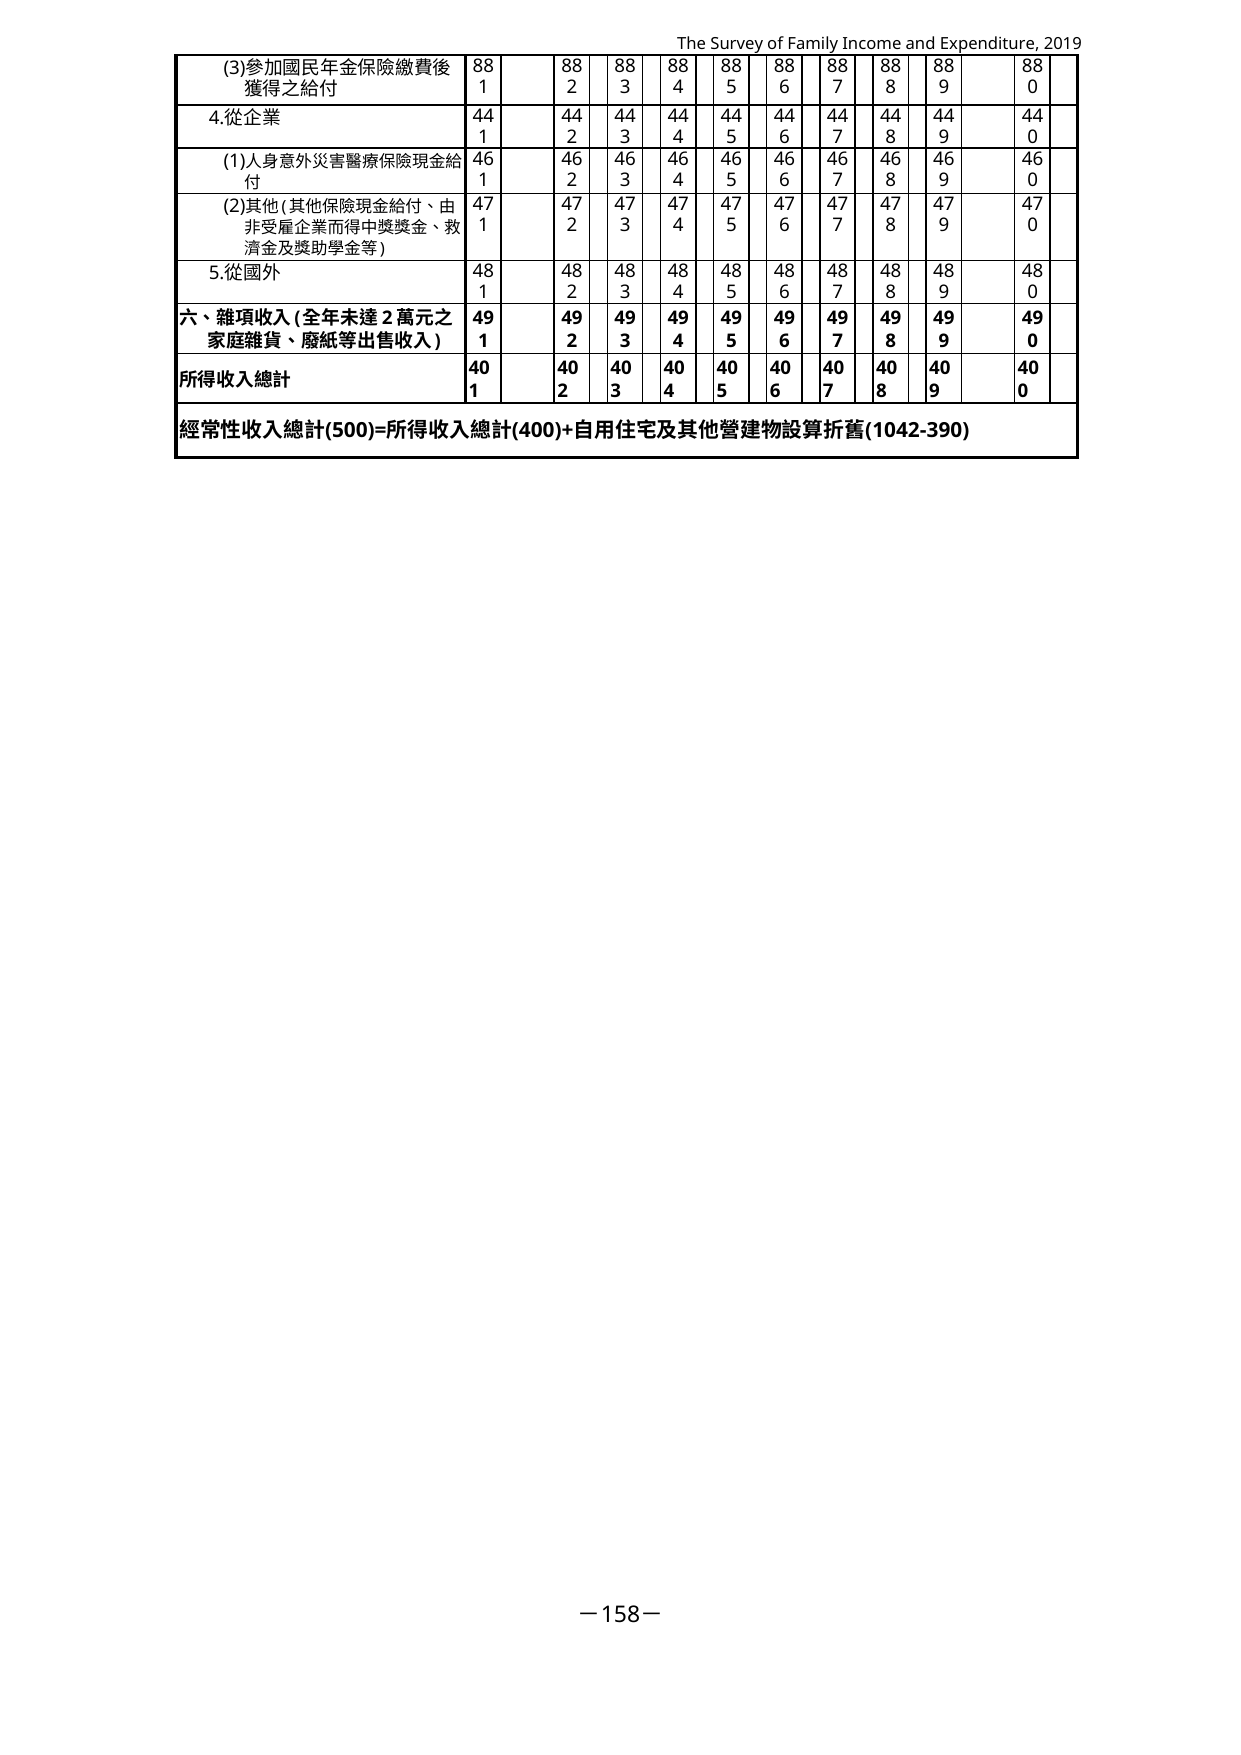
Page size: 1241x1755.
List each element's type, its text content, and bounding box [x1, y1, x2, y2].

table_cell 六、雜項收入(全年未達2萬元之家庭雜貨、廢紙等出售收入) [178, 304, 464, 353]
table_cell [962, 354, 1014, 402]
table_cell [962, 194, 1014, 259]
table_cell [697, 261, 713, 303]
table_cell 474 [661, 194, 695, 259]
table_cell 440 [1015, 106, 1049, 147]
table_cell 446 [767, 106, 801, 147]
table_cell 884 [661, 56, 695, 104]
table_cell [856, 261, 872, 303]
table_cell [803, 106, 819, 147]
table_cell 443 [608, 106, 642, 147]
table_cell (1)人身意外災害醫療保險現金給付 [178, 149, 464, 193]
table_cell 447 [821, 106, 854, 147]
table_cell 469 [927, 149, 961, 193]
table_cell [1051, 56, 1076, 104]
table_cell 448 [874, 106, 908, 147]
table_cell 481 [467, 261, 500, 303]
table_cell 465 [714, 149, 748, 193]
table_cell 493 [608, 304, 642, 353]
table_cell 406 [767, 354, 801, 402]
table_cell [502, 56, 553, 104]
table_cell [962, 149, 1014, 193]
table_cell [856, 194, 872, 259]
table_cell 470 [1015, 194, 1049, 259]
table_cell 445 [714, 106, 748, 147]
table_cell 881 [467, 56, 500, 104]
table_cell 463 [608, 149, 642, 193]
table_cell [1051, 149, 1076, 193]
table_cell [1051, 354, 1076, 402]
table_cell [502, 106, 553, 147]
table_cell [750, 304, 766, 353]
table_cell [502, 149, 553, 193]
table_cell 488 [874, 261, 908, 303]
table_cell [643, 194, 660, 259]
table_cell [856, 304, 872, 353]
table_cell [643, 261, 660, 303]
table_cell [697, 354, 713, 402]
table_cell (2)其他(其他保險現金給付、由非受雇企業而得中獎獎金、救濟金及獎助學金等) [178, 194, 464, 259]
table_cell 484 [661, 261, 695, 303]
table_cell [643, 304, 660, 353]
table_cell 487 [821, 261, 854, 303]
table_cell [502, 304, 553, 353]
table_cell [750, 194, 766, 259]
table_cell 486 [767, 261, 801, 303]
table_cell [1051, 194, 1076, 259]
table_cell [803, 149, 819, 193]
table_cell [643, 106, 660, 147]
table_cell [697, 149, 713, 193]
table_cell [962, 261, 1014, 303]
table_cell 495 [714, 304, 748, 353]
table_cell 462 [555, 149, 589, 193]
table_cell 409 [927, 354, 961, 402]
table_cell [856, 354, 872, 402]
table_cell [502, 354, 553, 402]
table_cell [909, 149, 925, 193]
table_cell 492 [555, 304, 589, 353]
table_cell [962, 304, 1014, 353]
table_cell [750, 354, 766, 402]
table_cell 882 [555, 56, 589, 104]
table_cell 403 [608, 354, 642, 402]
table_cell 4.從企業 [178, 106, 464, 147]
table_cell [590, 354, 607, 402]
table_cell [909, 194, 925, 259]
table_cell [590, 304, 607, 353]
table_cell 490 [1015, 304, 1049, 353]
table_cell [1051, 304, 1076, 353]
table_cell [750, 149, 766, 193]
table_cell 449 [927, 106, 961, 147]
table_cell 476 [767, 194, 801, 259]
table_cell [697, 304, 713, 353]
table_cell 402 [555, 354, 589, 402]
table_cell 404 [661, 354, 695, 402]
table_cell 498 [874, 304, 908, 353]
table_cell 485 [714, 261, 748, 303]
table_cell 496 [767, 304, 801, 353]
table_cell [856, 56, 872, 104]
table_cell [590, 56, 607, 104]
table_cell 483 [608, 261, 642, 303]
table_cell [750, 56, 766, 104]
table_cell [643, 56, 660, 104]
table_cell [962, 56, 1014, 104]
table_cell [697, 106, 713, 147]
table_cell [803, 194, 819, 259]
table_cell [590, 106, 607, 147]
table_cell 466 [767, 149, 801, 193]
table_cell [803, 56, 819, 104]
table_cell 408 [874, 354, 908, 402]
table_cell [909, 304, 925, 353]
table_cell [502, 261, 553, 303]
table_cell [856, 106, 872, 147]
table_cell 491 [467, 304, 500, 353]
table_cell 405 [714, 354, 748, 402]
table_cell 444 [661, 106, 695, 147]
table_cell 478 [874, 194, 908, 259]
table_cell 471 [467, 194, 500, 259]
table_cell [1051, 106, 1076, 147]
table_cell [750, 261, 766, 303]
table_cell 885 [714, 56, 748, 104]
table_cell 886 [767, 56, 801, 104]
table_cell 497 [821, 304, 854, 353]
table_cell 468 [874, 149, 908, 193]
table_cell [909, 261, 925, 303]
table_cell 401 [467, 354, 500, 402]
table_cell 883 [608, 56, 642, 104]
table_cell 442 [555, 106, 589, 147]
table_cell 441 [467, 106, 500, 147]
table_cell 479 [927, 194, 961, 259]
table_cell 472 [555, 194, 589, 259]
table_cell 888 [874, 56, 908, 104]
table_cell [590, 261, 607, 303]
table_cell [856, 149, 872, 193]
table_cell 499 [927, 304, 961, 353]
table_cell [909, 354, 925, 402]
table_cell 887 [821, 56, 854, 104]
table_cell [590, 149, 607, 193]
table_cell 經常性收入總計(500)=所得收入總計(400)+自用住宅及其他營建物設算折舊(1042-390) [178, 404, 1076, 456]
table_cell [909, 106, 925, 147]
table_cell [502, 194, 553, 259]
table_cell 5.從國外 [178, 261, 464, 303]
table_cell [643, 354, 660, 402]
table_cell [750, 106, 766, 147]
table_cell 489 [927, 261, 961, 303]
table_cell 480 [1015, 261, 1049, 303]
table_cell 473 [608, 194, 642, 259]
table_cell [590, 194, 607, 259]
table_cell 460 [1015, 149, 1049, 193]
table_cell [803, 261, 819, 303]
table_cell [909, 56, 925, 104]
table_cell 所得收入總計 [178, 354, 464, 402]
table_cell [803, 354, 819, 402]
table_cell 482 [555, 261, 589, 303]
table_cell (3)參加國民年金保險繳費後獲得之給付 [178, 56, 464, 104]
table_cell 880 [1015, 56, 1049, 104]
table_cell [697, 194, 713, 259]
table_cell 407 [821, 354, 854, 402]
table_cell 889 [927, 56, 961, 104]
table_cell [697, 56, 713, 104]
table_cell 467 [821, 149, 854, 193]
table_cell 475 [714, 194, 748, 259]
table_cell [1051, 261, 1076, 303]
table_cell [643, 149, 660, 193]
table_cell [962, 106, 1014, 147]
table_cell 494 [661, 304, 695, 353]
table_cell [803, 304, 819, 353]
table_cell 477 [821, 194, 854, 259]
table_cell 464 [661, 149, 695, 193]
table_cell 461 [467, 149, 500, 193]
table_cell 400 [1015, 354, 1049, 402]
